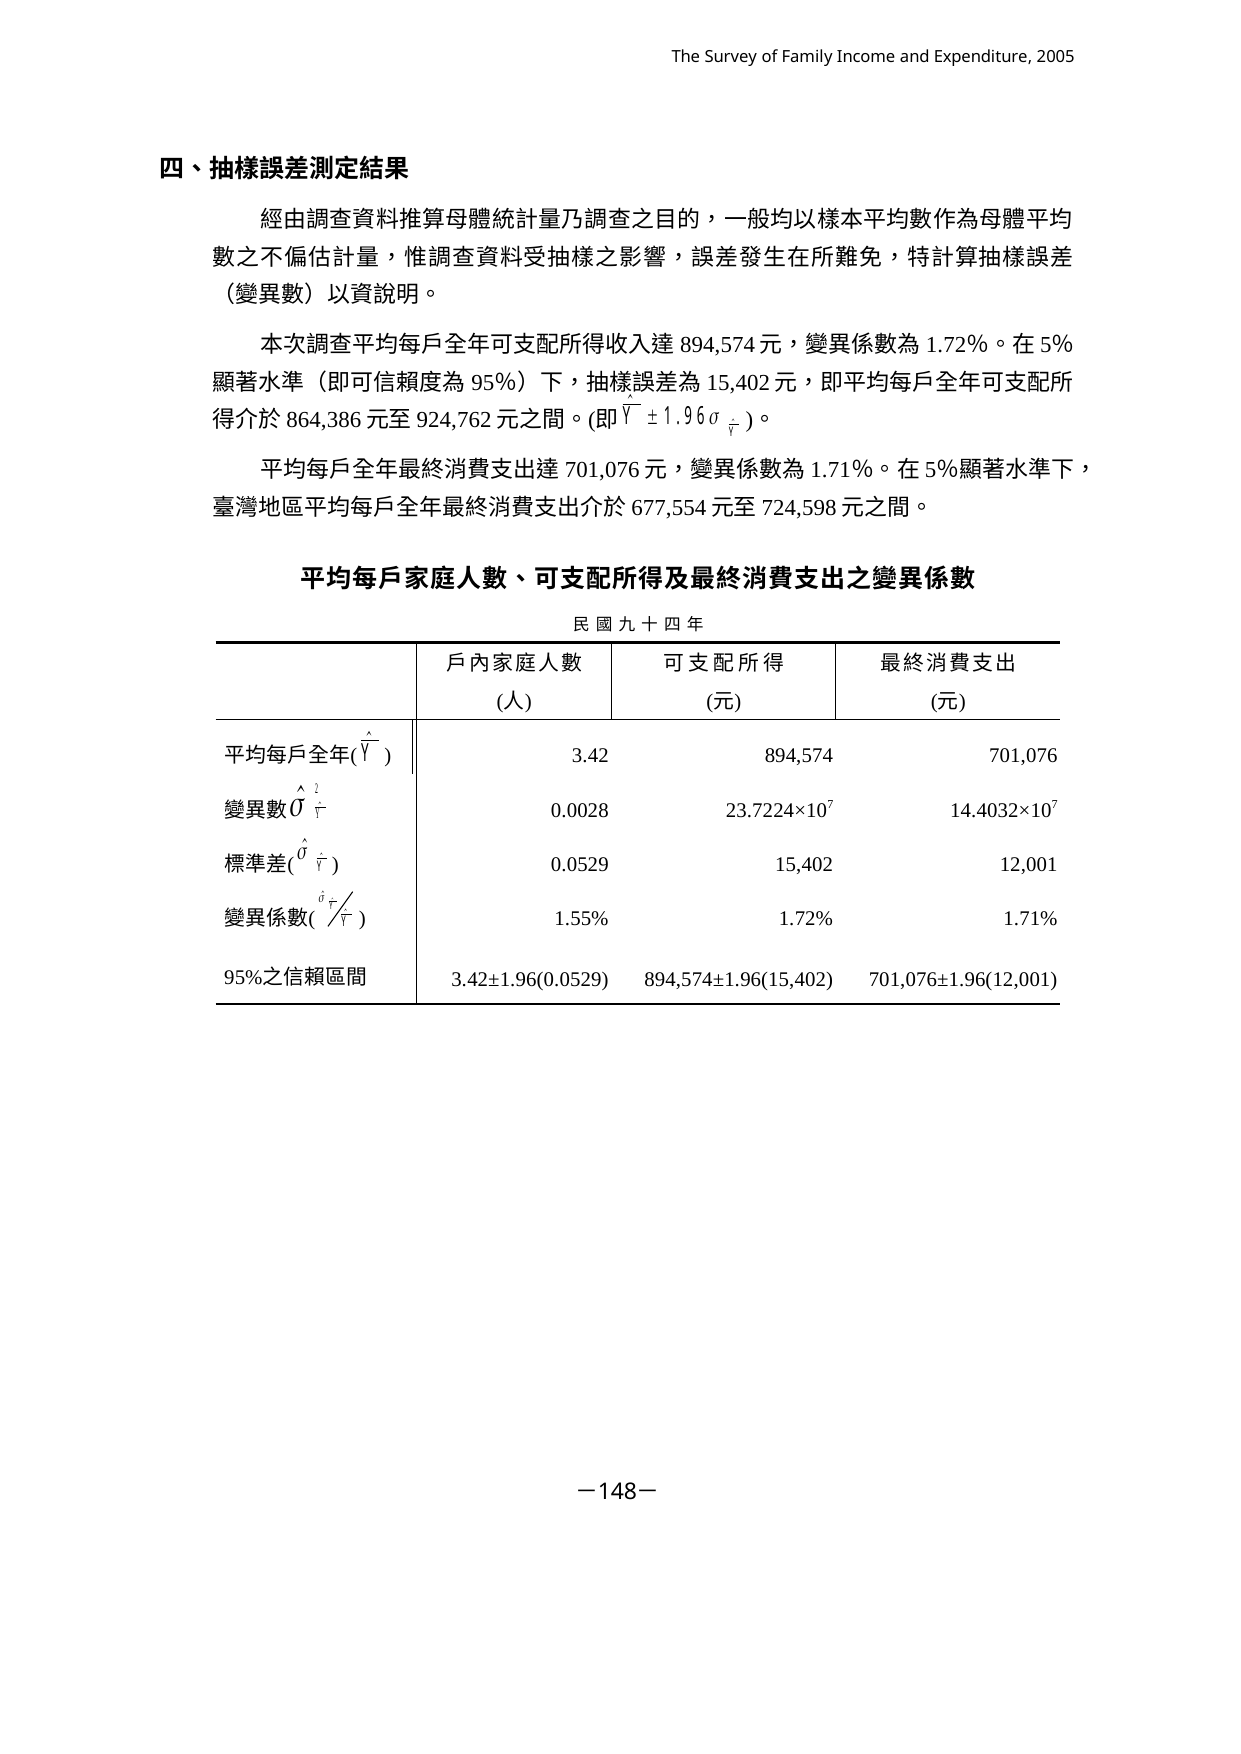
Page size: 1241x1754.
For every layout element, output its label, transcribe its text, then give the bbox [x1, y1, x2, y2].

table_cell [216, 990, 416, 1003]
table_cell 1.55% [417, 882, 611, 936]
table_cell 標準差() [216, 828, 416, 882]
table_cell 0.0529 [417, 828, 611, 882]
table_cell [611, 990, 836, 1003]
text 經由調查資料推算母體統計量乃調查之目的，一般均以樣本平均數作為母體平均數之不偏估計量，惟調查資料受抽樣之影響，誤差發生在所難免，特計算抽樣誤差（變異數）以資說明。 [213, 198, 1075, 310]
table_cell 3.42 [417, 720, 611, 774]
table_cell 894,574±1.96(15,402) [611, 936, 836, 990]
table_cell 平均每戶全年() [216, 720, 412, 774]
table_cell 變異係數() [216, 882, 416, 936]
table_cell 3.42±1.96(0.0529) [417, 936, 611, 990]
table_cell 可支配所得 (元) [612, 644, 835, 718]
table_cell 0.0028 [417, 774, 611, 828]
table_cell 戶內家庭人數 (人) [417, 644, 611, 718]
table_cell 1.72% [611, 882, 836, 936]
table_cell 民國九十四年 [216, 610, 1060, 641]
table_cell 1.71% [836, 882, 1060, 936]
table_cell 變異數 [216, 774, 416, 828]
table_cell 15,402 [611, 828, 836, 882]
text 四、抽樣誤差測定結果 [159, 148, 1075, 185]
table_cell 12,001 [836, 828, 1060, 882]
table_header 平均每戶家庭人數、可支配所得及最終消費支出之變異係數 [216, 548, 1060, 610]
table_cell 95%之信賴區間 [216, 936, 416, 990]
table_cell [216, 644, 416, 718]
table_cell 14.4032×107 [836, 774, 1060, 828]
table_cell [836, 990, 1060, 1003]
table_cell 最終消費支出 (元) [836, 644, 1060, 718]
table_cell 701,076±1.96(12,001) [836, 936, 1060, 990]
table_cell 23.7224×107 [611, 774, 836, 828]
table_cell [417, 990, 611, 1003]
text 平均每戶全年最終消費支出達701,076元，變異係數為1.71％。在5％顯著水準下，臺灣地區平均每戶全年最終消費支出介於677,554元至724,598元之間。 [213, 448, 1075, 523]
text 本次調查平均每戶全年可支配所得收入達894,574元，變異係數為1.72％。在5％顯著水準（即可信賴度為95％）下，抽樣誤差為15,402元，即平均每戶全年可支配所得介於864,386元至924,762元之間。(即)。 [213, 323, 1075, 435]
table_cell 894,574 [611, 720, 836, 774]
table_cell 701,076 [836, 720, 1060, 774]
